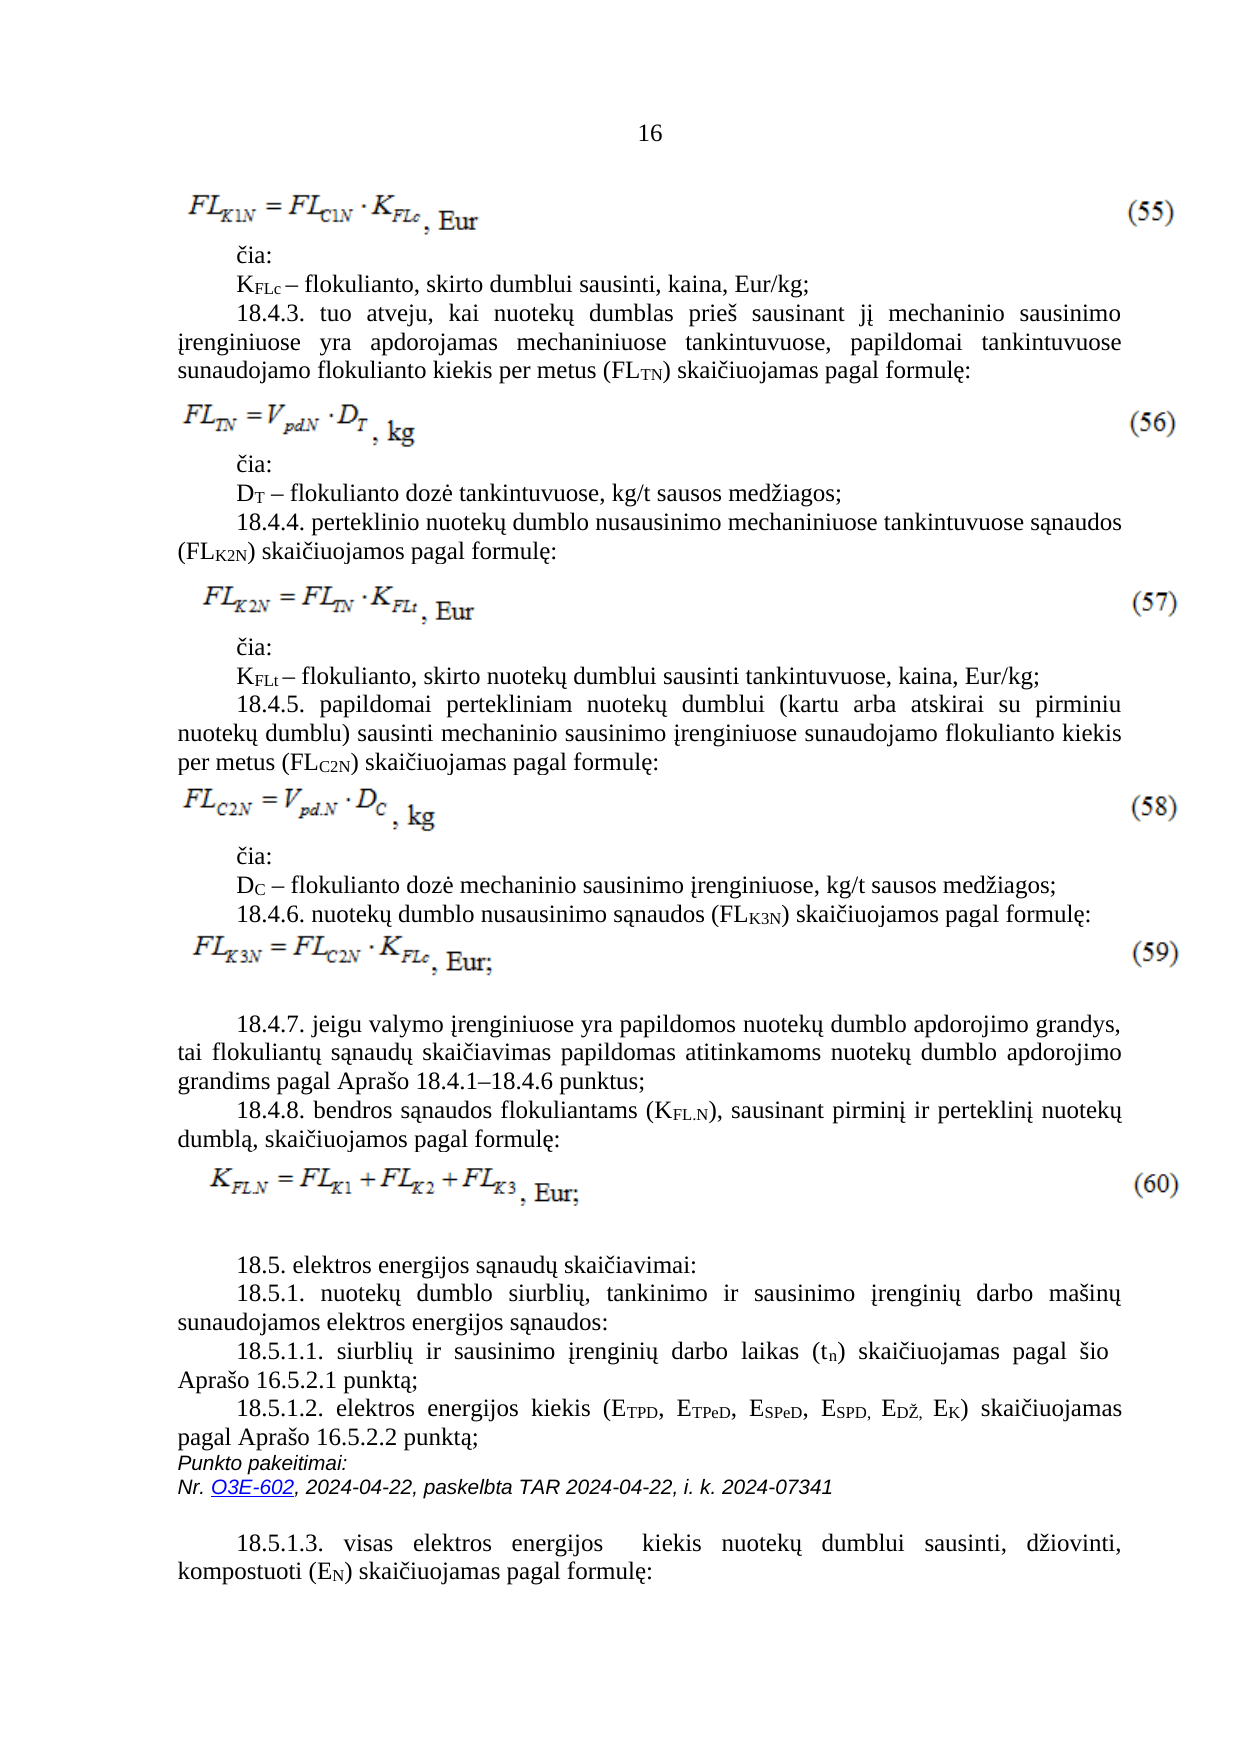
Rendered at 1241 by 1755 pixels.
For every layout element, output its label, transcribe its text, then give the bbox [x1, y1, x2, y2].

text 18.5. elektros energijos sąnaudų skaičiavimai: [177, 1250, 1122, 1278]
text DT – flokulianto dozė tankintuvuose, kg/t sausos medžiagos; [177, 478, 1122, 507]
text 18.4.5. papildomai pertekliniam nuotekų dumblui (kartu arba atskirai su pirminiu nuotekų dumblu) sausinti mechaninio sausinimo įrenginiuose sunaudojamo flokulianto kiekis per metus (FLC2N) skaičiuojamas pagal formulę: [177, 689, 1122, 775]
text Punkto pakeitimai: [177, 1451, 1122, 1475]
text 18.4.8. bendros sąnaudos flokuliantams (KFL.N), sausinant pirminį ir perteklinį nuotekų dumblą, skaičiuojamos pagal formulę: [177, 1095, 1122, 1152]
text 18.4.7. jeigu valymo įrenginiuose yra papildomos nuotekų dumblo apdorojimo grandys, tai flokuliantų sąnaudų skaičiavimas papildomas atitinkamoms nuotekų dumblo apdorojimo grandims pagal Aprašo 18.4.1–18.4.6 punktus; [177, 1009, 1122, 1095]
text DC – flokulianto dozė mechaninio sausinimo įrenginiuose, kg/t sausos medžiagos; [177, 870, 1122, 899]
text KFLt – flokulianto, skirto nuotekų dumblui sausinti tankintuvuose, kaina, Eur/kg; [177, 661, 1122, 689]
text čia: [177, 632, 1122, 661]
text 18.5.1.1. siurblių ir sausinimo įrenginių darbo laikas (tn) skaičiuojamas pagal šio Aprašo 16.5.2.1 punktą; [177, 1336, 1122, 1393]
text Nr. O3E-602, 2024-04-22, paskelbta TAR 2024-04-22, i. k. 2024-07341 [177, 1475, 1122, 1499]
text 18.5.1.3. visas elektros energijos kiekis nuotekų dumblui sausinti, džiovinti, kompostuoti (EN) skaičiuojamas pagal formulę: [177, 1528, 1122, 1585]
text čia: [177, 450, 1122, 478]
text 18.4.4. perteklinio nuotekų dumblo nusausinimo mechaniniuose tankintuvuose sąnaudos (FLK2N) skaičiuojamos pagal formulę: [177, 507, 1122, 564]
text čia: [177, 241, 1122, 269]
text 18.5.1. nuotekų dumblo siurblių, tankinimo ir sausinimo įrenginių darbo mašinų sunaudojamos elektros energijos sąnaudos: [177, 1278, 1122, 1336]
text 18.5.1.2. elektros energijos kiekis (ETPD, ETPeD, ESPeD, ESPD, EDŽ, EK) skaičiuojamas pagal Aprašo 16.5.2.2 punktą; [177, 1393, 1122, 1451]
text čia: [177, 842, 1122, 870]
text KFLc – flokulianto, skirto dumblui sausinti, kaina, Eur/kg; [177, 269, 1122, 298]
text 18.4.6. nuotekų dumblo nusausinimo sąnaudos (FLK3N) skaičiuojamos pagal formulę: [177, 899, 1122, 927]
text 18.4.3. tuo atveju, kai nuotekų dumblas prieš sausinant jį mechaninio sausinimo įrenginiuose yra apdorojamas mechaniniuose tankintuvuose, papildomai tankintuvuose sunaudojamo flokulianto kiekis per metus (FLTN) skaičiuojamas pagal formulę: [177, 298, 1122, 384]
